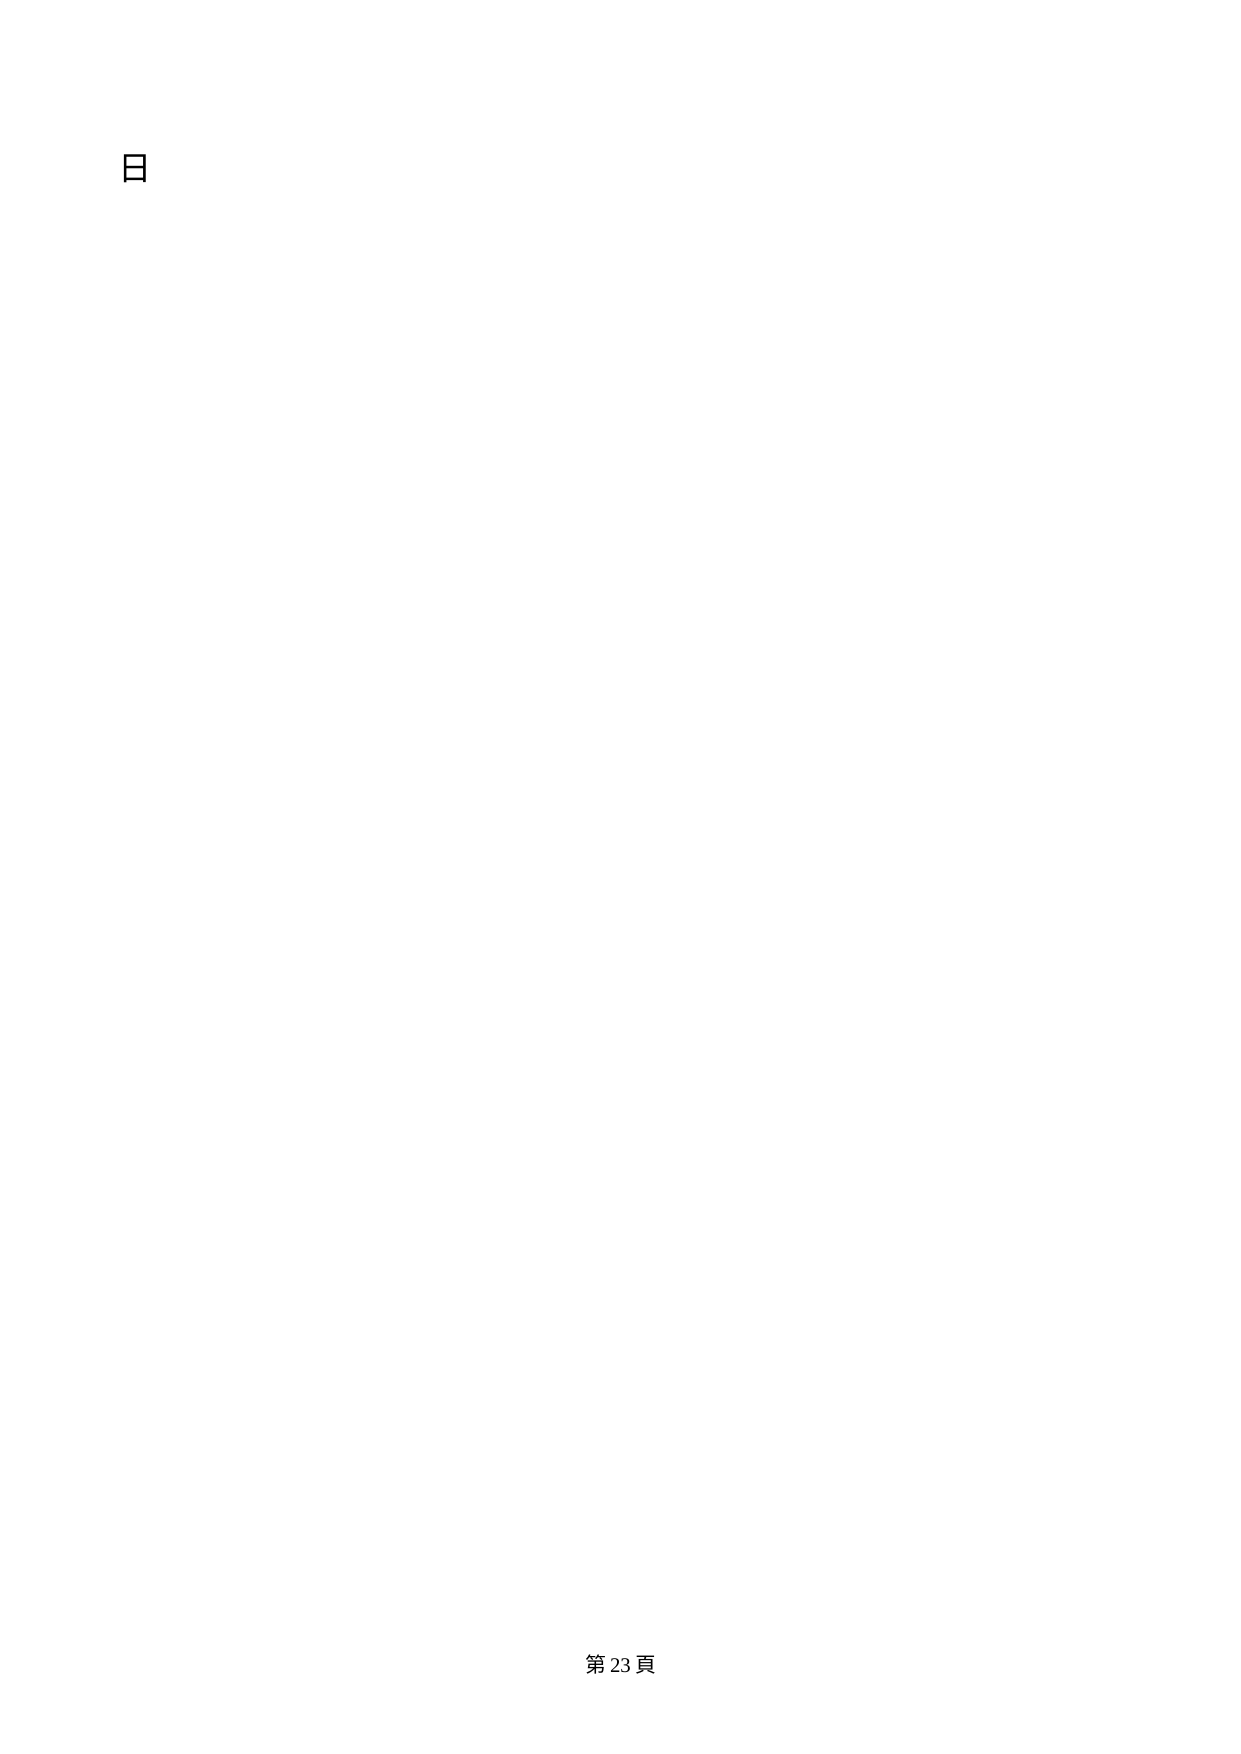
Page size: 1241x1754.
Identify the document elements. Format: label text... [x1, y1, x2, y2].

text 日 [118, 124, 1122, 186]
